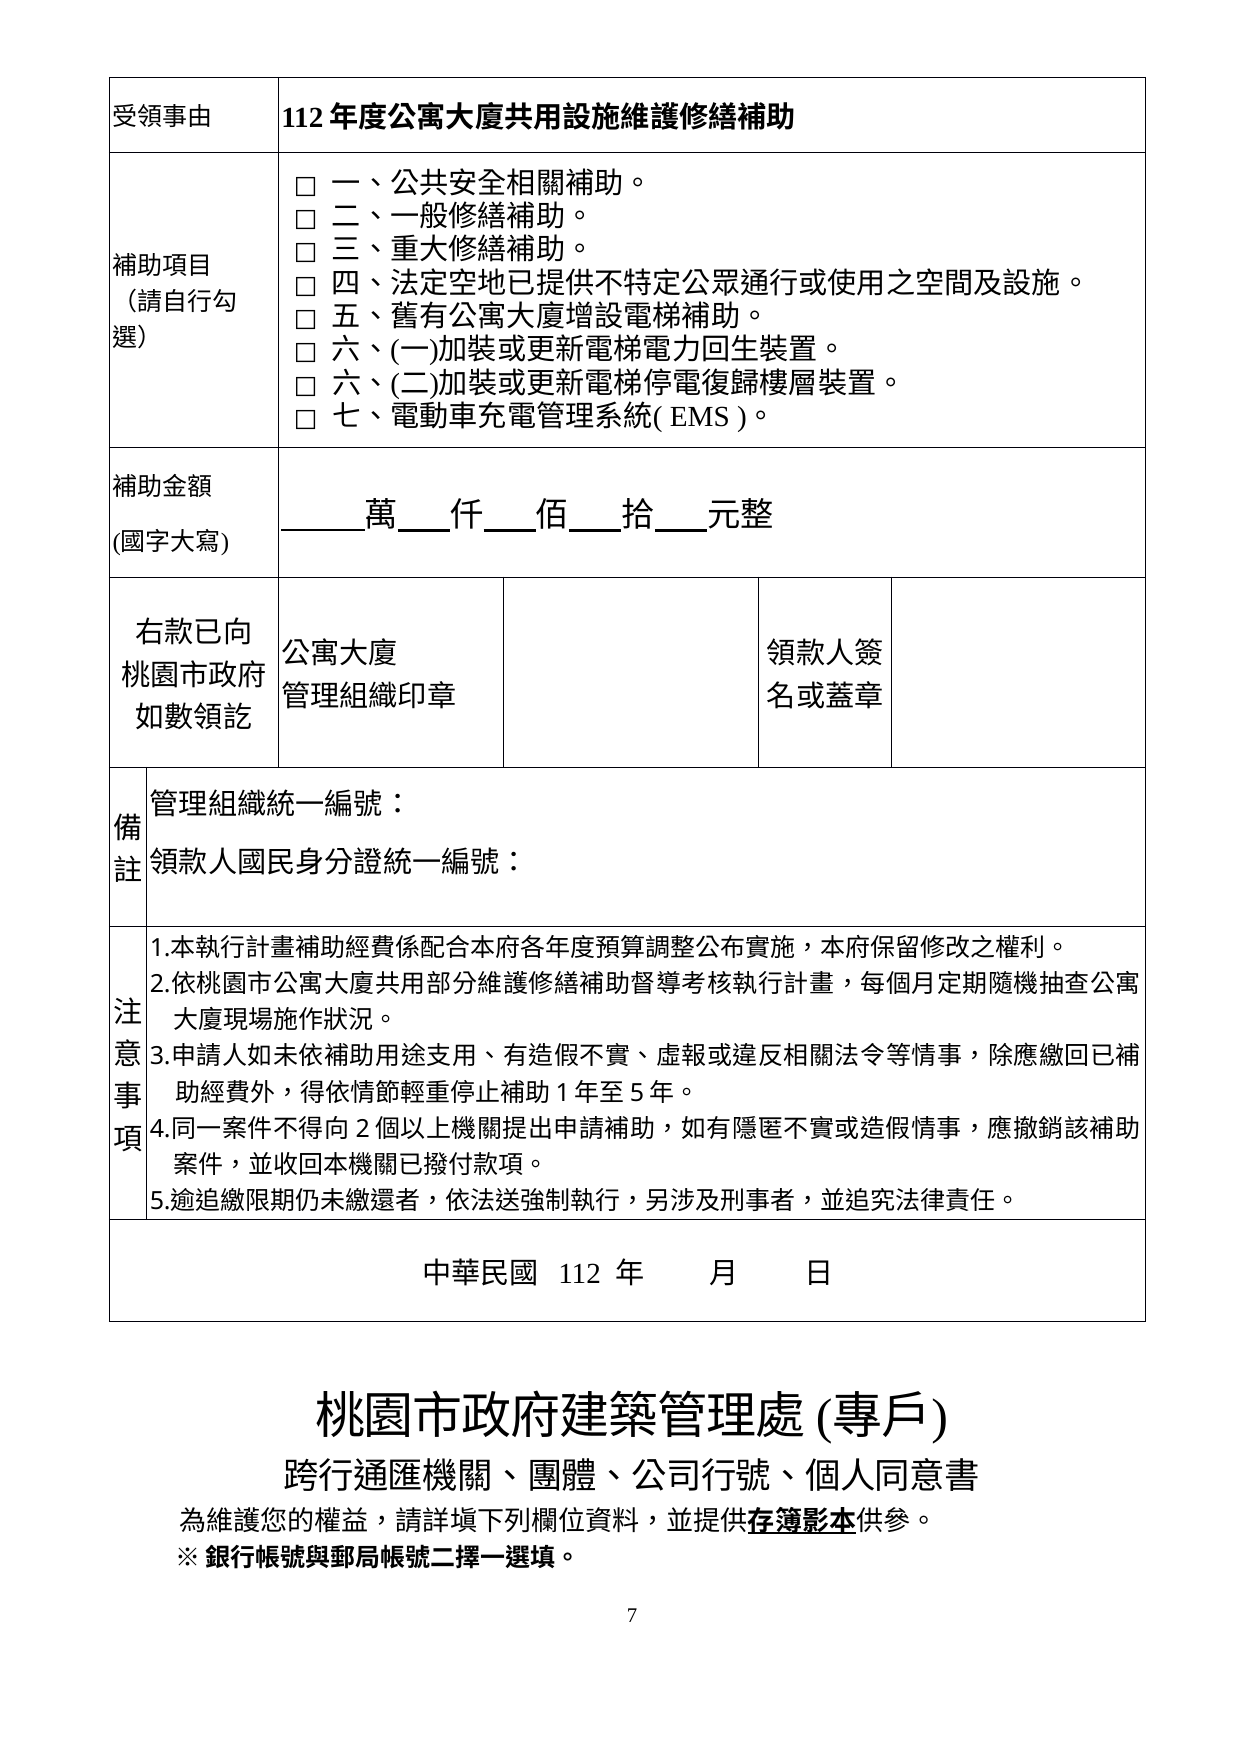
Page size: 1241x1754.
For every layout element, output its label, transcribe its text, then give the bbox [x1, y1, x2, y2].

table_cell [504, 578, 758, 767]
table_cell 右款已向 桃園市政府如數領訖 [110, 578, 278, 767]
table_cell 受領事由 [110, 78, 278, 152]
table_cell 萬 仟 佰 拾 元整 [279, 448, 1145, 577]
table_cell □ 一、公共安全相關補助。 □ 二、一般修繕補助。 □ 三、重大修繕補助。 □ 四、法定空地已提供不特定公眾通行或使用之空間及設施。 □ 五、舊有公寓大廈增設電梯補助。 □ 六、(一)加裝或更新電梯電力回生裝置。 □ 六、(二)加裝或更新電梯停電復歸樓層裝置。 □ 七、電動車充電管理系統( EMS )。 [279, 153, 1145, 447]
table_cell 補助金額 (國字大寫) [110, 448, 278, 577]
text 為維護您的權益，請詳塡下列欄位資料，並提供存簿影本供參。 [125, 1499, 1152, 1538]
table_cell 112年度公寓大廈共用設施維護修繕補助 [279, 78, 1145, 152]
table_cell 補助項目 （請自行勾選） [110, 153, 278, 447]
text ※ 銀行帳號與郵局帳號二擇一選填。 [125, 1538, 1152, 1574]
table_cell 備 註 [110, 768, 146, 926]
table_cell 注意事項 [110, 927, 146, 1219]
table_cell 管理組織統一編號： 領款人國民身分證統一編號： [147, 768, 1145, 926]
table_cell [892, 578, 1145, 767]
table_cell 領款人簽名或蓋章 [759, 578, 891, 767]
table_cell 1.本執行計畫補助經費係配合本府各年度預算調整公布實施，本府保留修改之權利。 2.依桃園市公寓大廈共用部分維護修繕補助督導考核執行計畫，每個月定期隨機抽查公寓大廈現場施作狀況。 3.申請人如未依補助用途支用、有造假不實、虛報或違反相關法令等情事，除應繳回已補助經費外，得依情節輕重停止補助1年至5年。 4.同一案件不得向2個以上機關提出申請補助，如有隱匿不實或造假情事，應撤銷該補助案件，並收回本機關已撥付款項。 5.逾追繳限期仍未繳還者，依法送強制執行，另涉及刑事者，並追究法律責任。 [147, 927, 1145, 1219]
table_cell 公寓大廈 管理組織印章 [279, 578, 503, 767]
text 桃園市政府建築管理處 (專戶) [112, 1375, 1152, 1447]
text 跨行通匯機關、團體、公司行號、個人同意書 [112, 1447, 1152, 1499]
table_cell 中華民國 112 年 月 日 [110, 1220, 1145, 1321]
